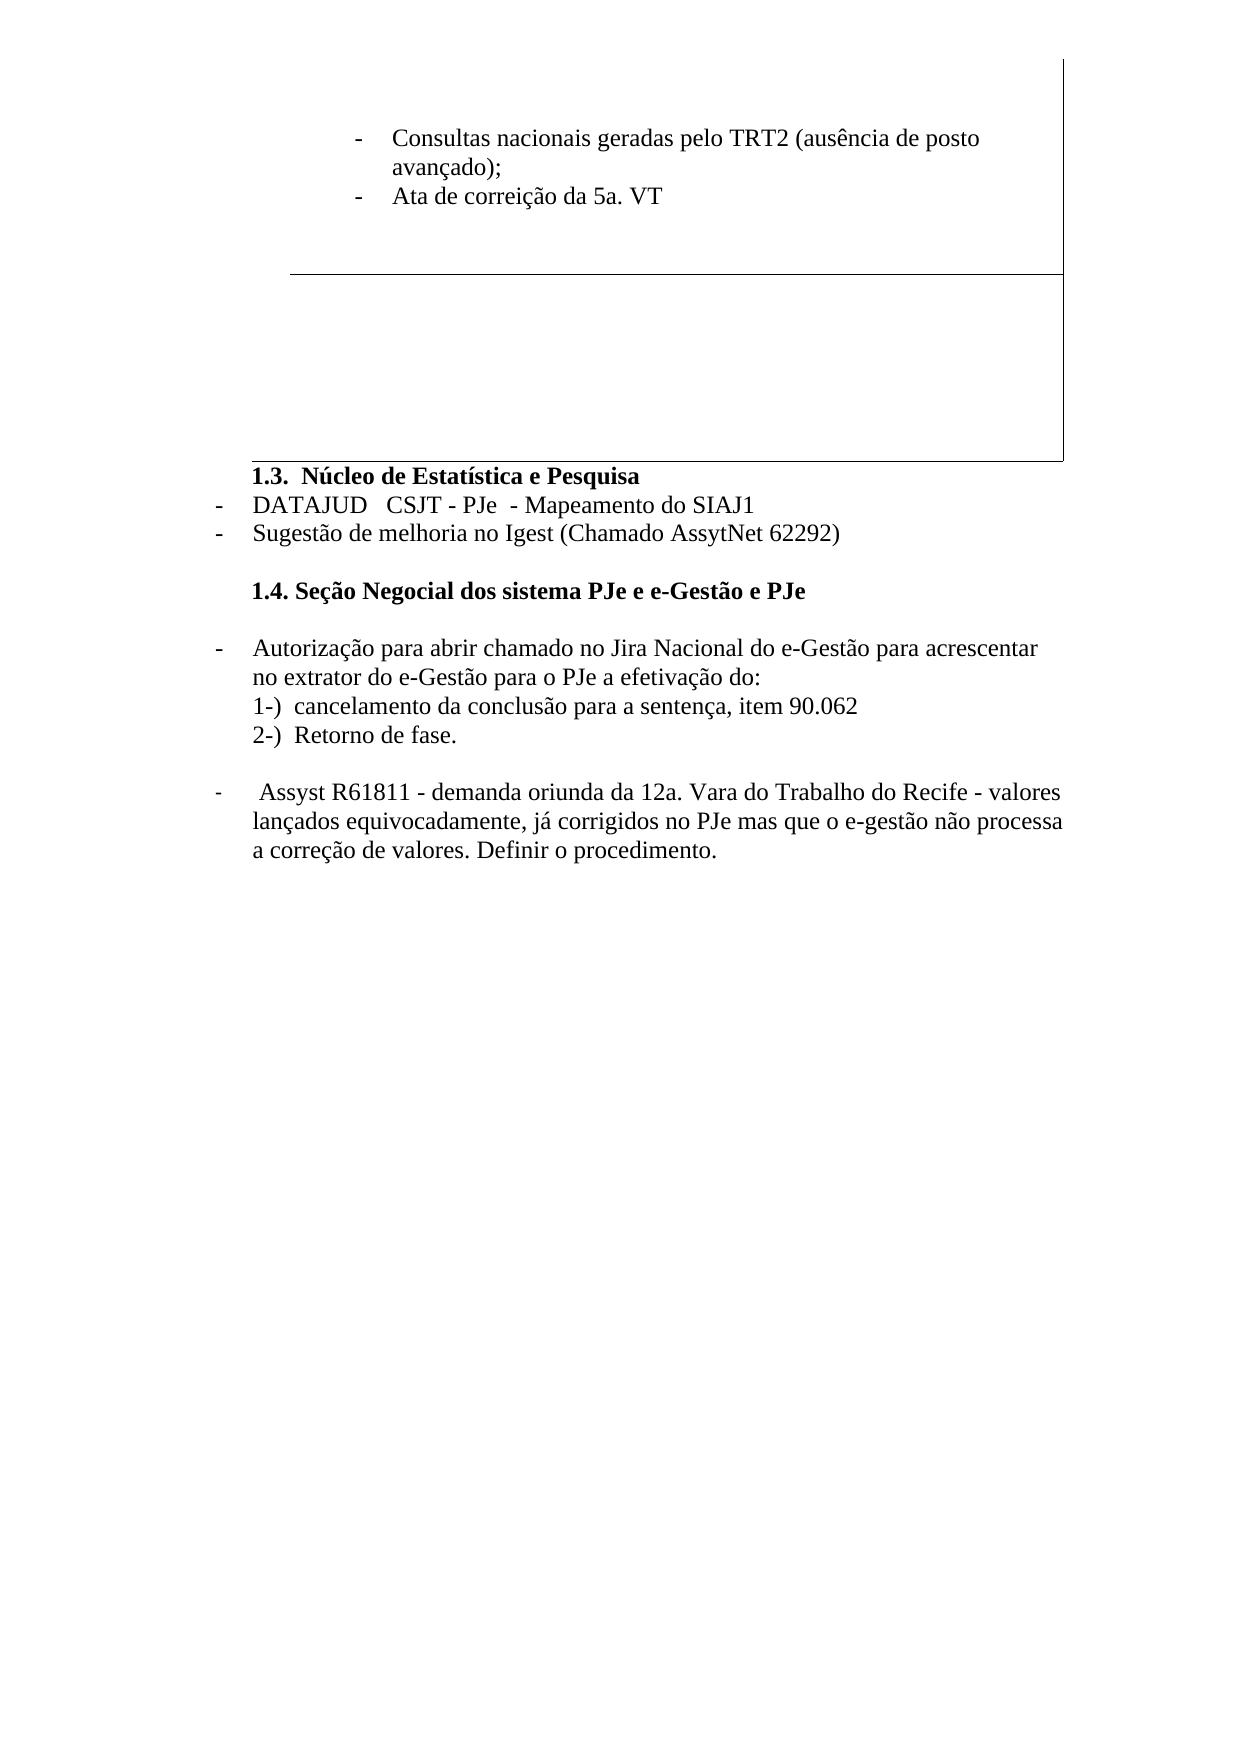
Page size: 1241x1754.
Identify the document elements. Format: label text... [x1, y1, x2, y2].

text 1.4. Seção Negocial dos sistema PJe e e-Gestão e PJe [177, 576, 1063, 605]
list Sugestão de melhoria no Igest (Chamado AssytNet 62292) [215, 518, 1063, 547]
text 1.3. Núcleo de Estatística e Pesquisa [177, 461, 1063, 490]
list Ata de correição da 5a. VT [290, 181, 1063, 274]
list Consultas nacionais geradas pelo TRT2 (ausência de posto avançado); [290, 59, 1063, 181]
list Assyst R61811 - demanda oriunda da 12a. Vara do Trabalho do Recife - valores lançados equivocadamente, já corrigidos no PJe mas que o e-gestão não processa a correção de valores. Definir o procedimento. [215, 777, 1063, 864]
text 1-) cancelamento da conclusão para a sentença, item 90.062 [252, 691, 1063, 720]
list Autorização para abrir chamado no Jira Nacional do e-Gestão para acrescentar no extrator do e-Gestão para o PJe a efetivação do: [215, 633, 1063, 691]
list DATAJUD CSJT - PJe - Mapeamento do SIAJ1 [215, 490, 1063, 518]
text 2-) Retorno de fase. [252, 720, 1063, 748]
